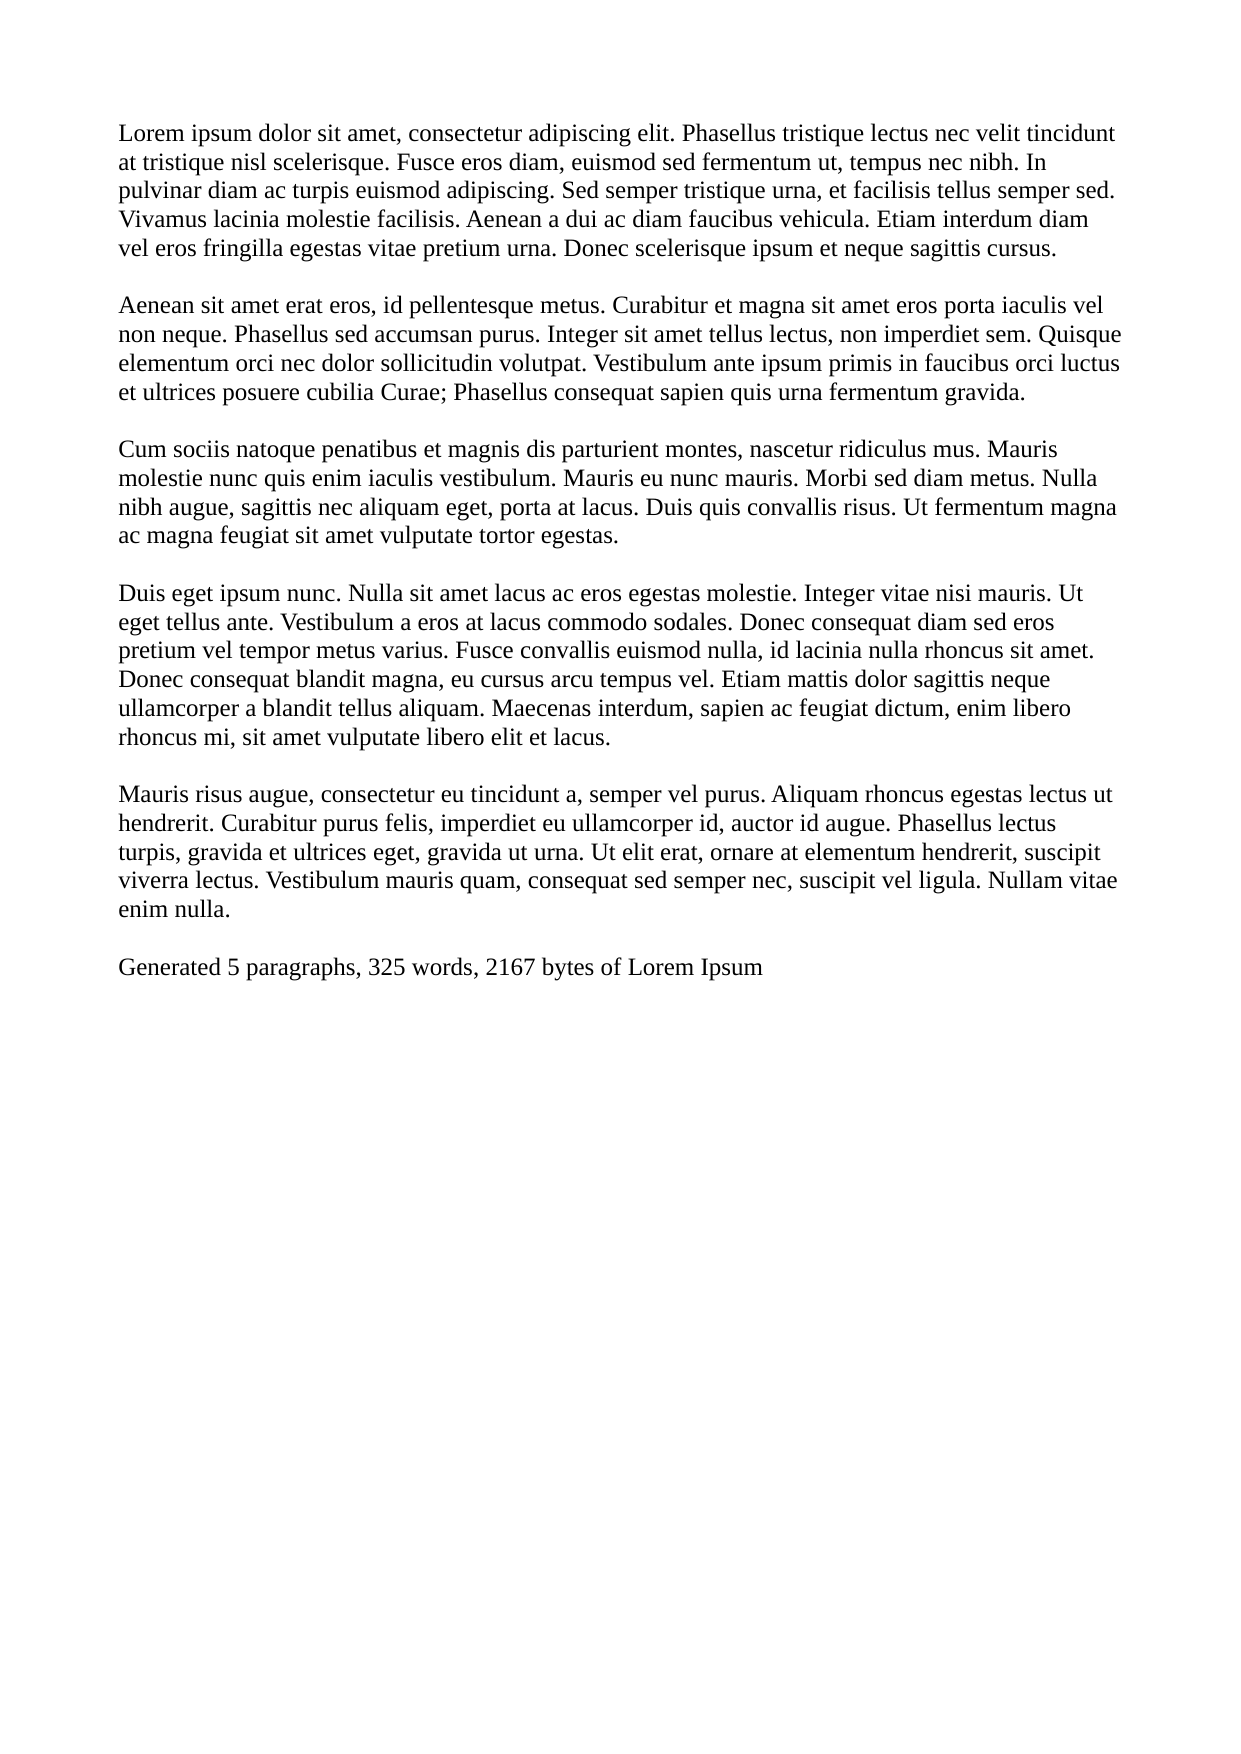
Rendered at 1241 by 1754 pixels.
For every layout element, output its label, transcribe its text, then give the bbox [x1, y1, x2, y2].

text Aenean sit amet erat eros, id pellentesque metus. Curabitur et magna sit amet eros porta iaculis vel non neque. Phasellus sed accumsan purus. Integer sit amet tellus lectus, non imperdiet sem. Quisque elementum orci nec dolor sollicitudin volutpat. Vestibulum ante ipsum primis in faucibus orci luctus et ultrices posuere cubilia Curae; Phasellus consequat sapien quis urna fermentum gravida. [118, 291, 1122, 406]
text Duis eget ipsum nunc. Nulla sit amet lacus ac eros egestas molestie. Integer vitae nisi mauris. Ut eget tellus ante. Vestibulum a eros at lacus commodo sodales. Donec consequat diam sed eros pretium vel tempor metus varius. Fusce convallis euismod nulla, id lacinia nulla rhoncus sit amet. Donec consequat blandit magna, eu cursus arcu tempus vel. Etiam mattis dolor sagittis neque ullamcorper a blandit tellus aliquam. Maecenas interdum, sapien ac feugiat dictum, enim libero rhoncus mi, sit amet vulputate libero elit et lacus. [118, 578, 1122, 751]
text Lorem ipsum dolor sit amet, consectetur adipiscing elit. Phasellus tristique lectus nec velit tincidunt at tristique nisl scelerisque. Fusce eros diam, euismod sed fermentum ut, tempus nec nibh. In pulvinar diam ac turpis euismod adipiscing. Sed semper tristique urna, et facilisis tellus semper sed. Vivamus lacinia molestie facilisis. Aenean a dui ac diam faucibus vehicula. Etiam interdum diam vel eros fringilla egestas vitae pretium urna. Donec scelerisque ipsum et neque sagittis cursus. [118, 118, 1122, 262]
text Mauris risus augue, consectetur eu tincidunt a, semper vel purus. Aliquam rhoncus egestas lectus ut hendrerit. Curabitur purus felis, imperdiet eu ullamcorper id, auctor id augue. Phasellus lectus turpis, gravida et ultrices eget, gravida ut urna. Ut elit erat, ornare at elementum hendrerit, suscipit viverra lectus. Vestibulum mauris quam, consequat sed semper nec, suscipit vel ligula. Nullam vitae enim nulla. [118, 779, 1122, 923]
text Generated 5 paragraphs, 325 words, 2167 bytes of Lorem Ipsum [118, 952, 1122, 981]
text Cum sociis natoque penatibus et magnis dis parturient montes, nascetur ridiculus mus. Mauris molestie nunc quis enim iaculis vestibulum. Mauris eu nunc mauris. Morbi sed diam metus. Nulla nibh augue, sagittis nec aliquam eget, porta at lacus. Duis quis convallis risus. Ut fermentum magna ac magna feugiat sit amet vulputate tortor egestas. [118, 434, 1122, 549]
